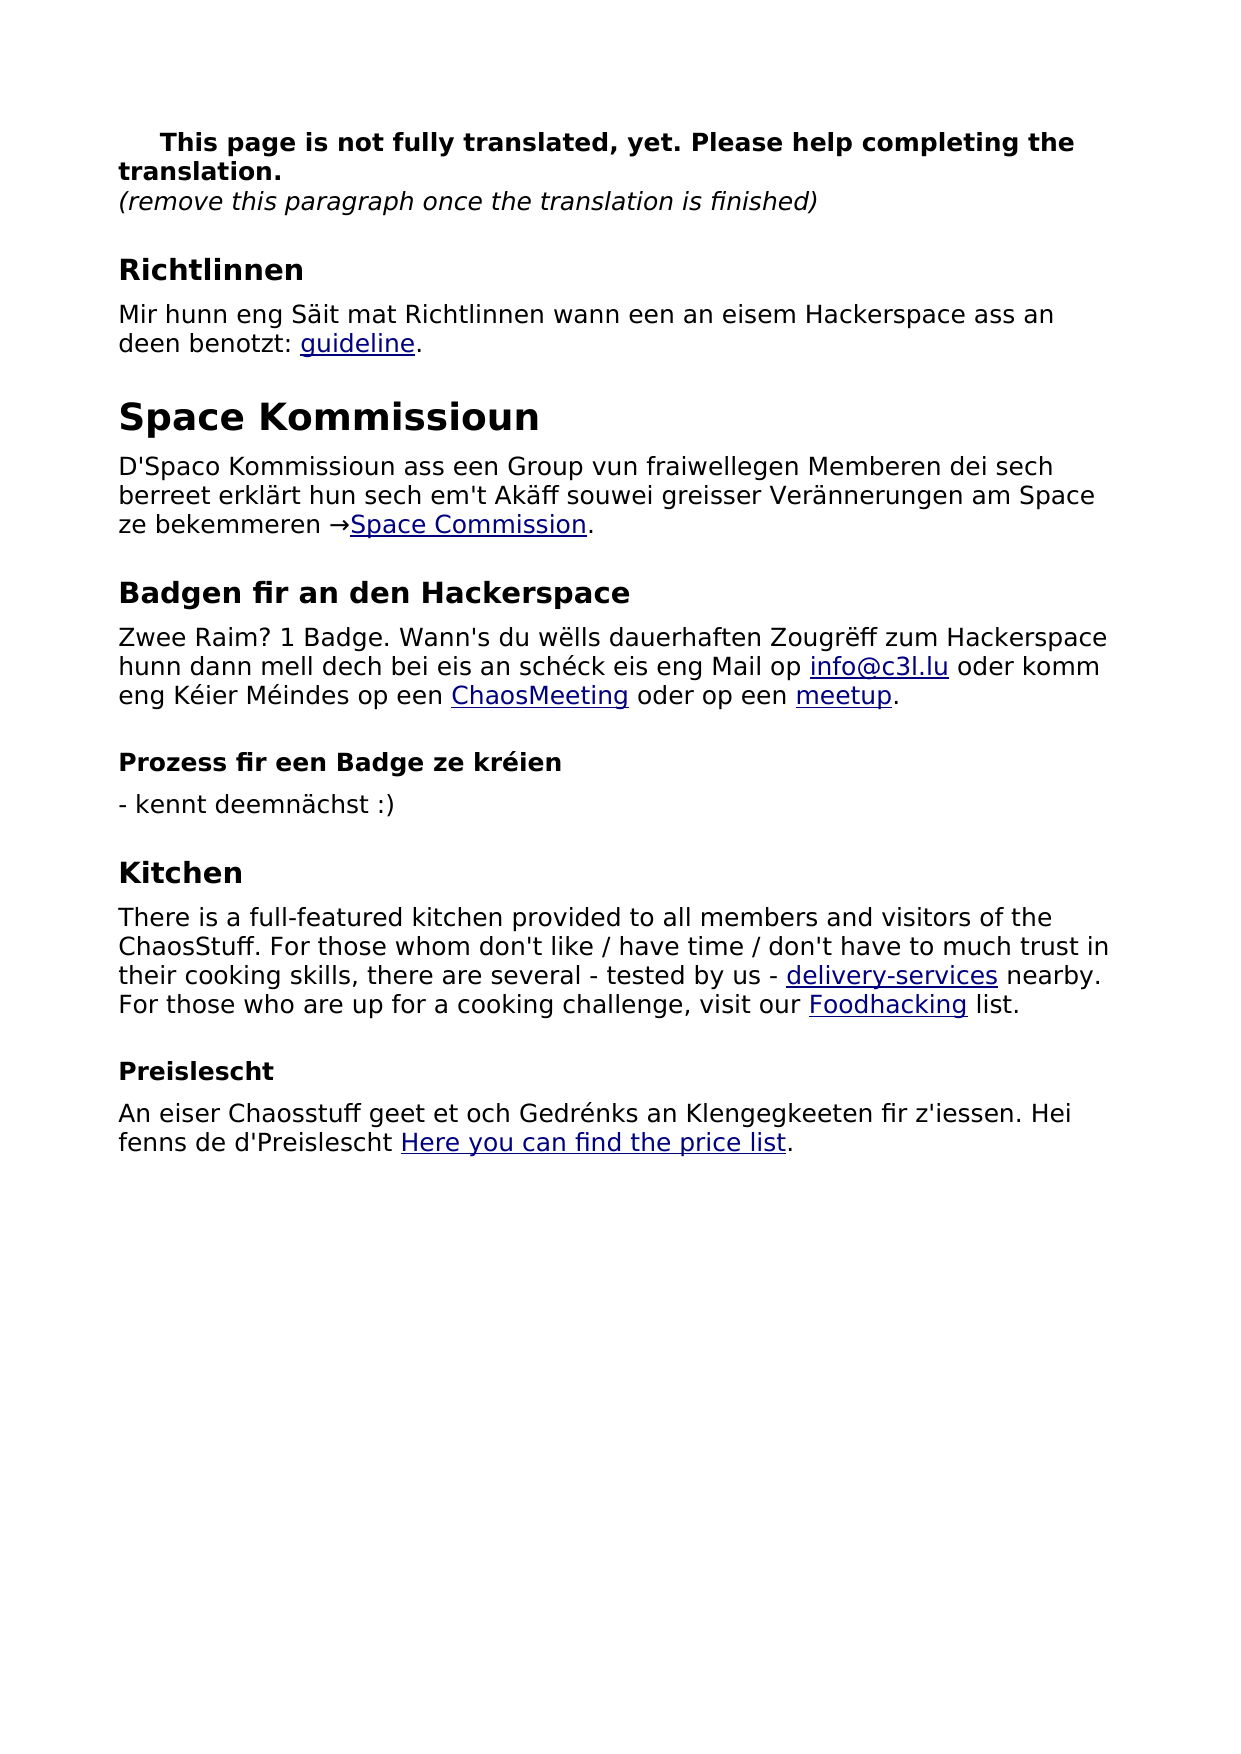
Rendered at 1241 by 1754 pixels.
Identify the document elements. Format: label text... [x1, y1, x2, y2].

subtitle Badgen fir an den Hackerspace [118, 577, 1122, 611]
text - kennt deemnächst :) [118, 790, 1122, 819]
subtitle Preislescht [118, 1057, 1122, 1086]
subtitle Space Kommissioun [118, 396, 1122, 439]
text D'Spaco Kommissioun ass een Group vun fraiwellegen Memberen dei sech berreet erklärt hun sech em't Akäff souwei greisser Verännerungen am Space ze bekemmeren →Space Commission. [118, 452, 1122, 539]
subtitle Richtlinnen [118, 253, 1122, 287]
text Mir hunn eng Säit mat Richtlinnen wann een an eisem Hackerspace ass an deen benotzt: guideline. [118, 300, 1122, 358]
subtitle Prozess fir een Badge ze kréien [118, 748, 1122, 777]
subtitle Kitchen [118, 857, 1122, 891]
text There is a full-featured kitchen provided to all members and visitors of the ChaosStuff. For those whom don't like / have time / don't have to much trust in their cooking skills, there are several - tested by us - delivery-services nearby. For those who are up for a cooking challenge, visit our Foodhacking list. [118, 903, 1122, 1020]
text Zwee Raim? 1 Badge. Wann's du wëlls dauerhaften Zougrëff zum Hackerspace hunn dann mell dech bei eis an schéck eis eng Mail op info@c3l.lu oder komm eng Kéier Méindes op een ChaosMeeting oder op een meetup. [118, 623, 1122, 711]
text This page is not fully translated, yet. Please help completing the translation. (remove this paragraph once the translation is finished) [118, 118, 1122, 216]
text An eiser Chaosstuff geet et och Gedrénks an Klengegkeeten fir z'iessen. Hei fenns de d'Preislescht Here you can find the price list. [118, 1099, 1122, 1157]
